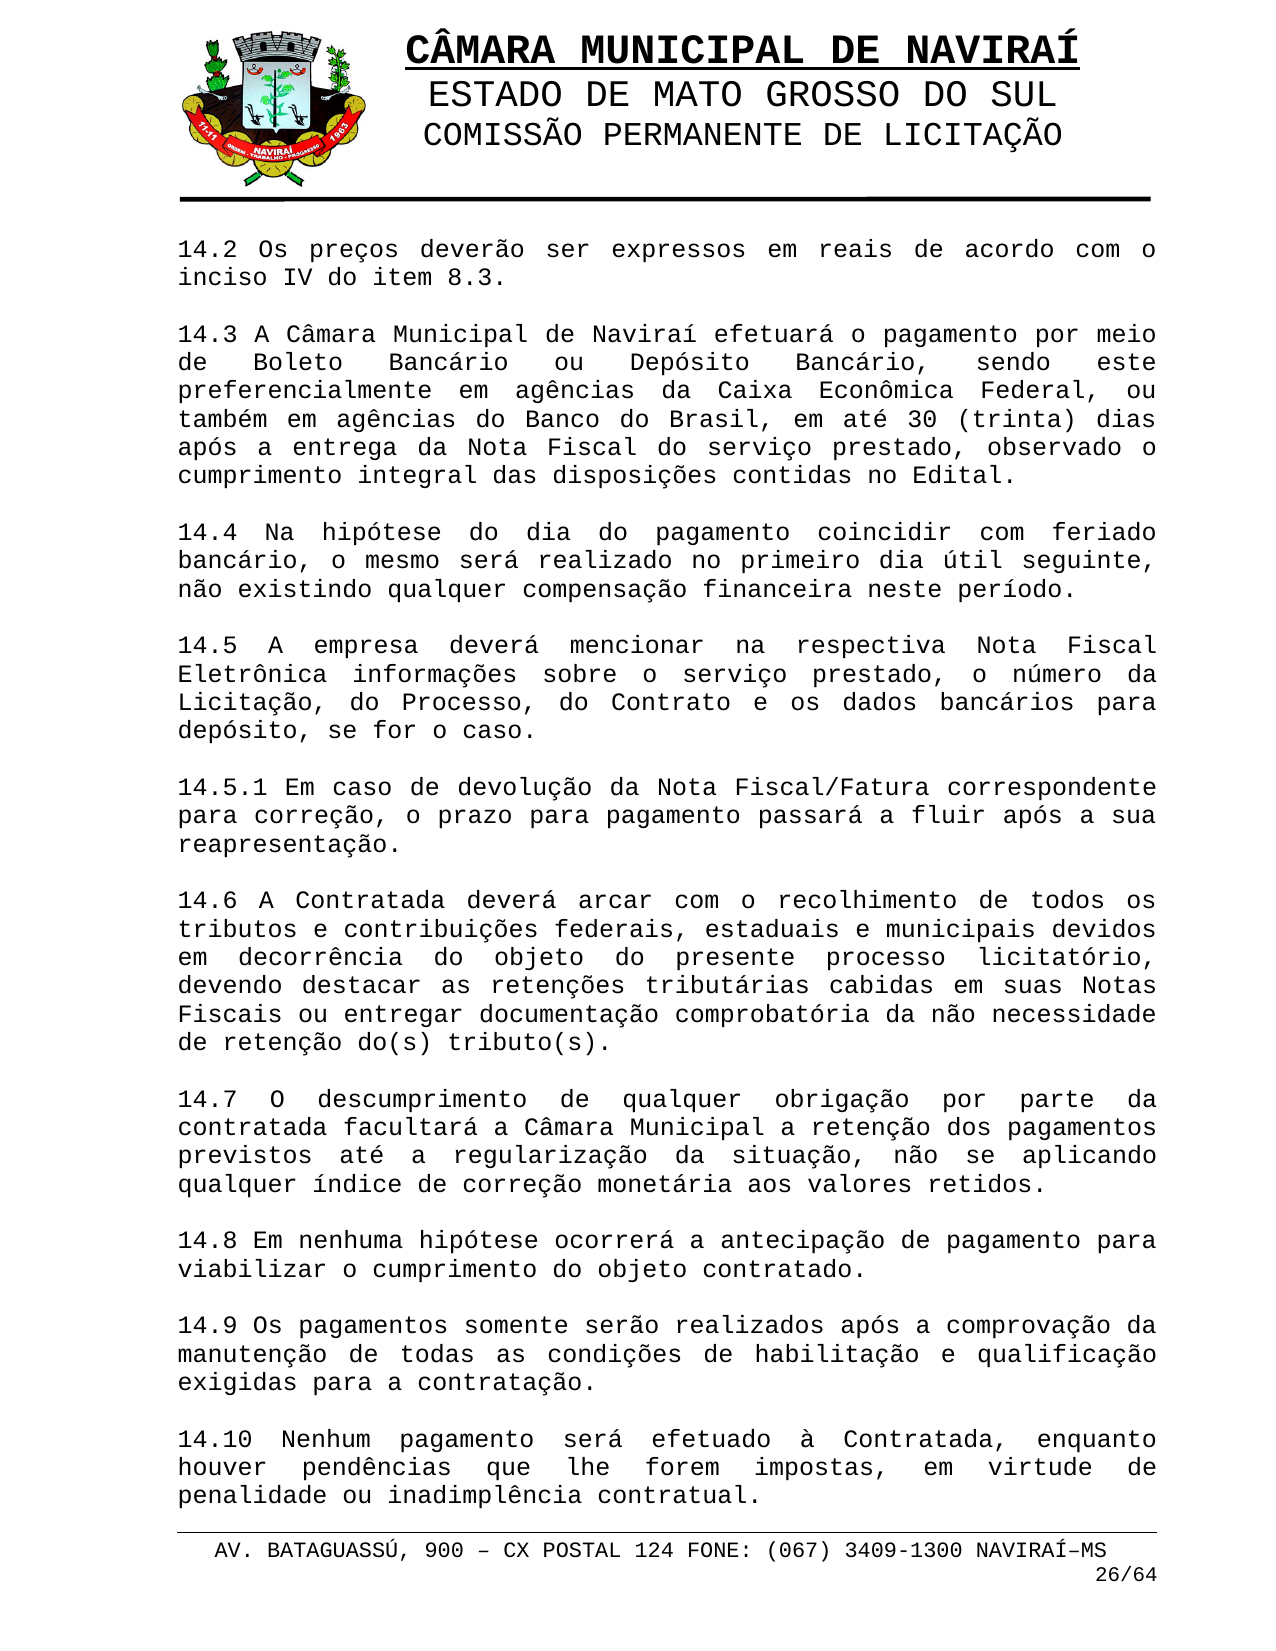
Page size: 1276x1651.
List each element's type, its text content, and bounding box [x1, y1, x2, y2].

text 14.4 Na hipótese do dia do pagamento coincidir com feriado bancário, o mesmo será realizado no primeiro dia útil seguinte, não existindo qualquer compensação financeira neste período. [177, 519, 1157, 604]
text 14.2 Os preços deverão ser expressos em reais de acordo com o inciso IV do item 8.3. [177, 236, 1157, 293]
text 14.9 Os pagamentos somente serão realizados após a comprovação da manutenção de todas as condições de habilitação e qualificação exigidas para a contratação. [177, 1313, 1157, 1398]
text 14.7 O descumprimento de qualquer obrigação por parte da contratada facultará a Câmara Municipal a retenção dos pagamentos previstos até a regularização da situação, não se aplicando qualquer índice de correção monetária aos valores retidos. [177, 1086, 1157, 1199]
text 14.8 Em nenhuma hipótese ocorrerá a antecipação de pagamento para viabilizar o cumprimento do objeto contratado. [177, 1228, 1157, 1284]
text 14.6 A Contratada deverá arcar com o recolhimento de todos os tributos e contribuições federais, estaduais e municipais devidos em decorrência do objeto do presente processo licitatório, devendo destacar as retenções tributárias cabidas em suas Notas Fiscais ou entregar documentação comprobatória da não necessidade de retenção do(s) tributo(s). [177, 888, 1157, 1058]
text 14.5.1 Em caso de devolução da Nota Fiscal/Fatura correspondente para correção, o prazo para pagamento passará a fluir após a sua reapresentação. [177, 774, 1157, 859]
text 14.3 A Câmara Municipal de Naviraí efetuará o pagamento por meio de Boleto Bancário ou Depósito Bancário, sendo este preferencialmente em agências da Caixa Econômica Federal, ou também em agências do Banco do Brasil, em até 30 (trinta) dias após a entrega da Nota Fiscal do serviço prestado, observado o cumprimento integral das disposições contidas no Edital. [177, 321, 1157, 491]
text 14.5 A empresa deverá mencionar na respectiva Nota Fiscal Eletrônica informações sobre o serviço prestado, o número da Licitação, do Processo, do Contrato e os dados bancários para depósito, se for o caso. [177, 633, 1157, 746]
text 14.10 Nenhum pagamento será efetuado à Contratada, enquanto houver pendências que lhe forem impostas, em virtude de penalidade ou inadimplência contratual. [177, 1426, 1157, 1511]
